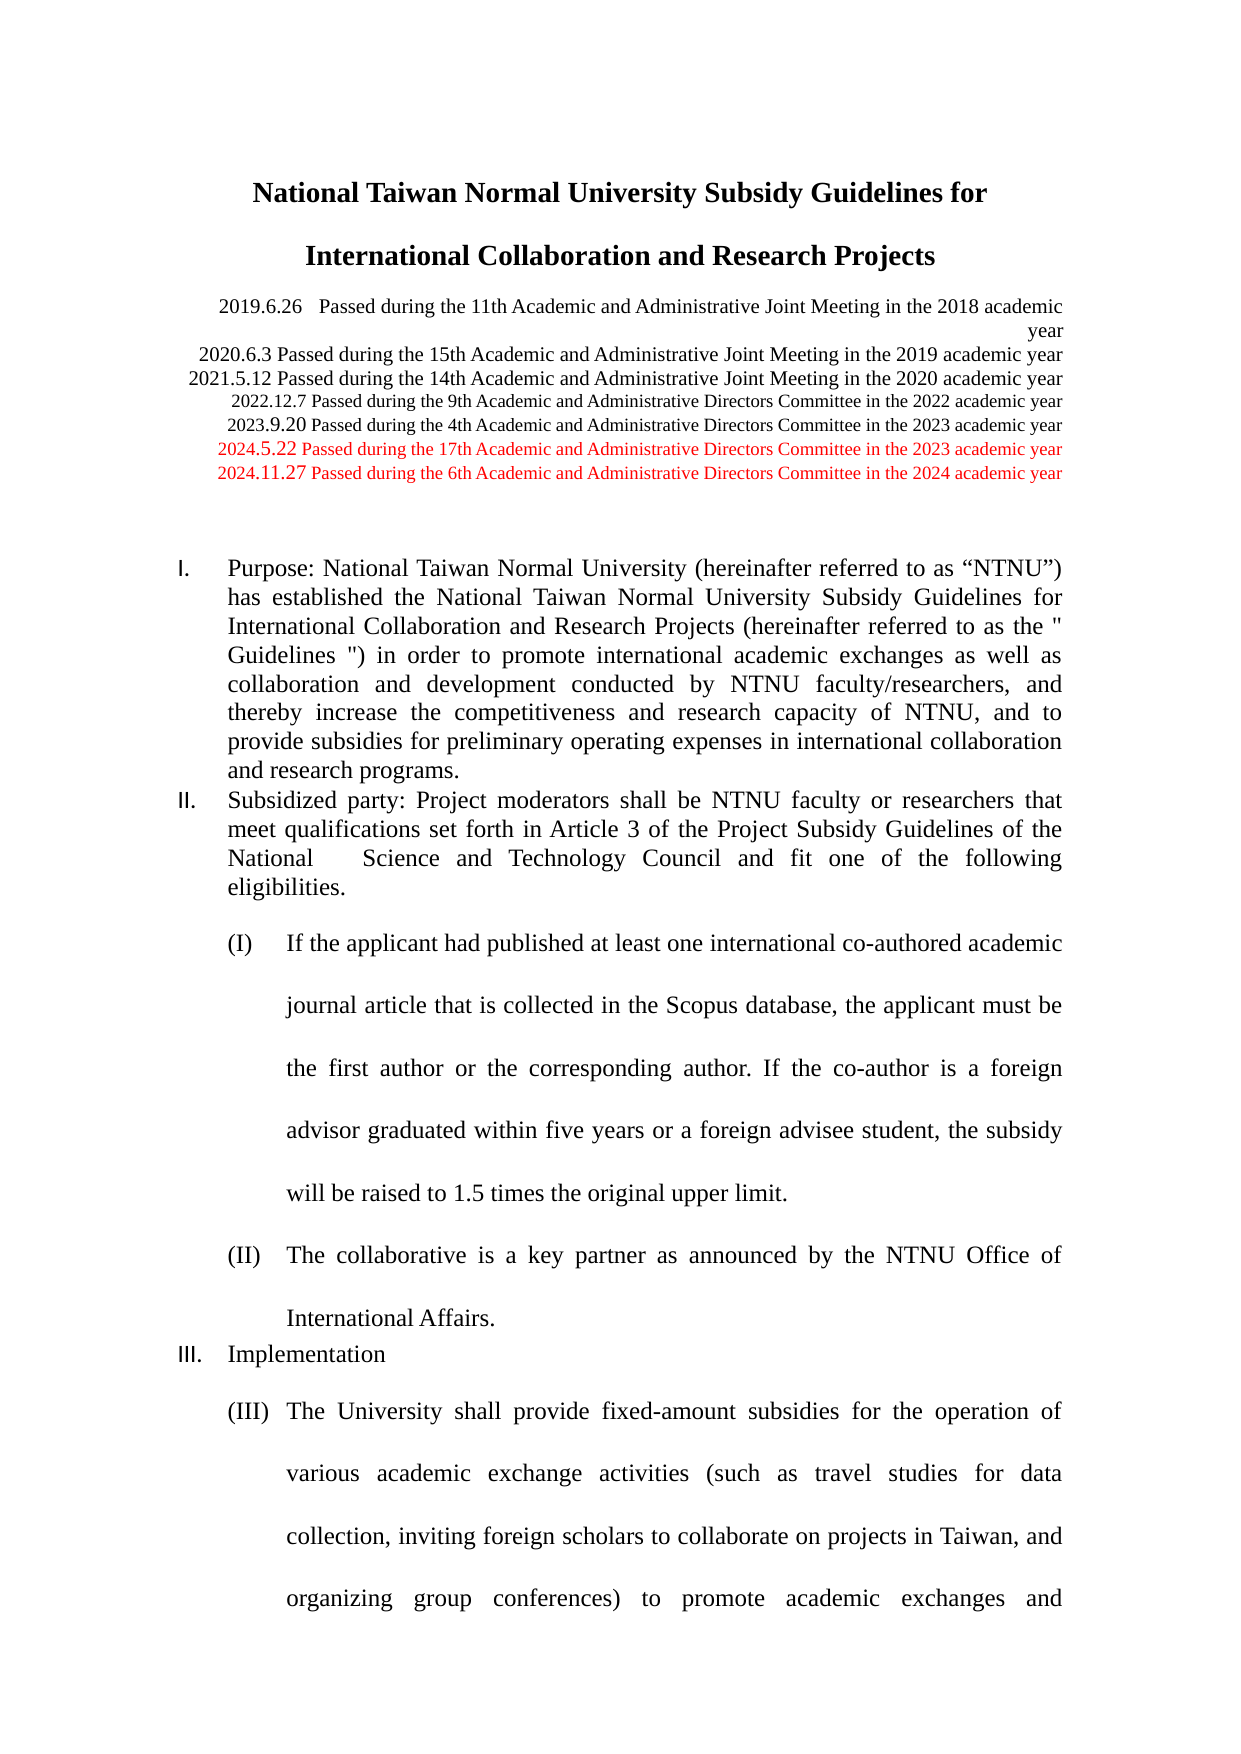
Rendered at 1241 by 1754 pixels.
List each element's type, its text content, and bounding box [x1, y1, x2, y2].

text National Taiwan Normal University Subsidy Guidelines for International Collaboration and Research Projects [177, 150, 1063, 275]
text 2024.5.22 Passed during the 17th Academic and Administrative Directors Committee in the 2023 academic year [118, 436, 1063, 460]
text 2023.9.20 Passed during the 4th Academic and Administrative Directors Committee in the 2023 academic year [118, 412, 1063, 436]
list If the applicant had published at least one international co-authored academic journal article that is collected in the Scopus database, the applicant must be the first author or the corresponding author. If the co-author is a foreign advisor graduated within five years or a foreign advisee student, the subsidy will be raised to 1.5 times the original upper limit. [227, 901, 1063, 1213]
list The collaborative is a key partner as announced by the NTNU Office of International Affairs. [227, 1213, 1063, 1338]
text 2019.6.26 Passed during the 11th Academic and Administrative Joint Meeting in the 2018 academic year [190, 294, 1063, 342]
list Subsidized party: Project moderators shall be NTNU faculty or researchers that meet qualifications set forth in Article 3 of the Project Subsidy Guidelines of the National Science and Technology Council and fit one of the following eligibilities. [177, 784, 1063, 901]
text 2021.5.12 Passed during the 14th Academic and Administrative Joint Meeting in the 2020 academic year [118, 366, 1063, 390]
text 2020.6.3 Passed during the 15th Academic and Administrative Joint Meeting in the 2019 academic year [118, 342, 1063, 366]
text 2022.12.7 Passed during the 9th Academic and Administrative Directors Committee in the 2022 academic year [118, 390, 1063, 412]
list Implementation [177, 1338, 1063, 1368]
list Purpose: National Taiwan Normal University (hereinafter referred to as “NTNU”) has established the National Taiwan Normal University Subsidy Guidelines for International Collaboration and Research Projects (hereinafter referred to as the " Guidelines ") in order to promote international academic exchanges as well as collaboration and development conducted by NTNU faculty/researchers, and thereby increase the competitiveness and research capacity of NTNU, and to provide subsidies for preliminary operating expenses in international collaboration and research programs. [177, 552, 1063, 784]
text 2024.11.27 Passed during the 6th Academic and Administrative Directors Committee in the 2024 academic year [118, 460, 1063, 484]
list The University shall provide fixed-amount subsidies for the operation of various academic exchange activities (such as travel studies for data collection, inviting foreign scholars to collaborate on projects in Taiwan, and organizing group conferences) to promote academic exchanges and [227, 1368, 1063, 1618]
